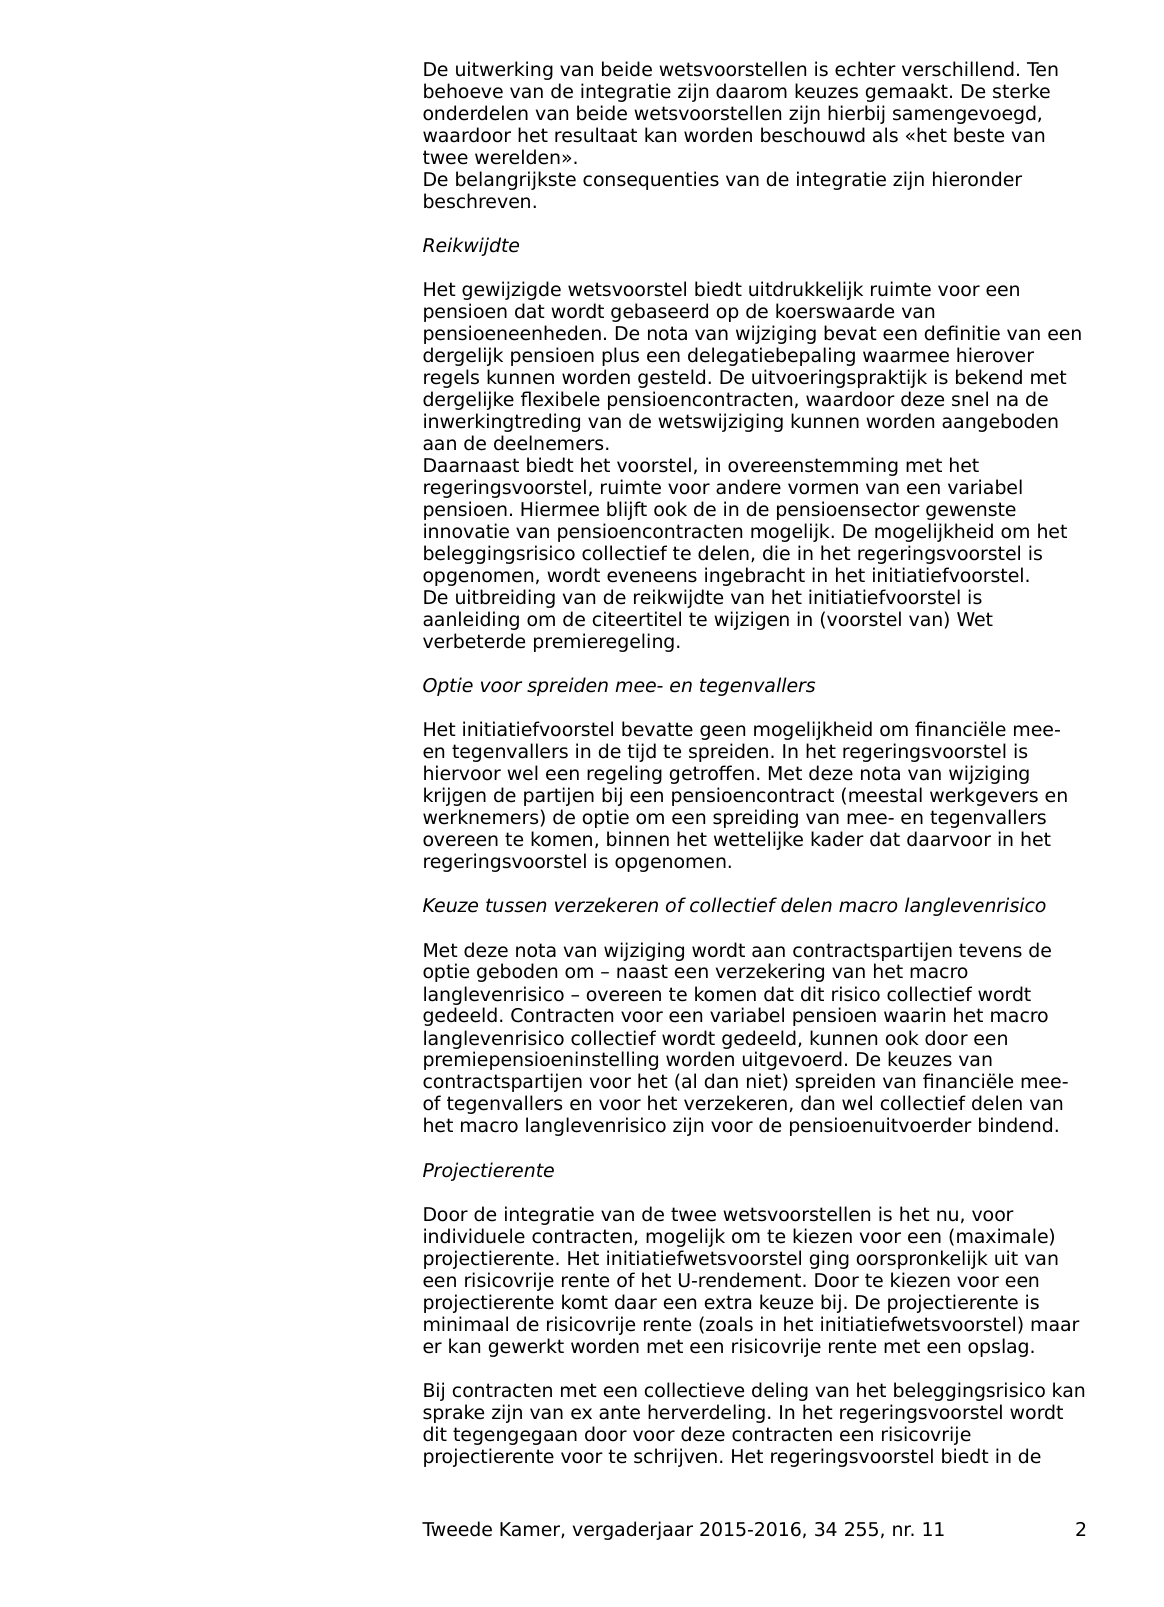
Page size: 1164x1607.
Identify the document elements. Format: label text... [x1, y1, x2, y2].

subtitle Projectierente [422, 1159, 1087, 1181]
subtitle Optie voor spreiden mee- en tegenvallers [422, 675, 1087, 697]
subtitle Keuze tussen verzekeren of collectief delen macro langlevenrisico [422, 895, 1087, 917]
text Het initiatiefvoorstel bevatte geen mogelijkheid om financiële mee- en tegenvallers in de tijd te spreiden. In het regeringsvoorstel is hiervoor wel een regeling getroffen. Met deze nota van wijziging krijgen de partijen bij een pensioencontract (meestal werkgevers en werknemers) de optie om een spreiding van mee- en tegenvallers overeen te komen, binnen het wettelijke kader dat daarvoor in het regeringsvoorstel is opgenomen. [422, 719, 1087, 873]
text De uitbreiding van de reikwijdte van het initiatiefvoorstel is aanleiding om de citeertitel te wijzigen in (voorstel van) Wet verbeterde premieregeling. [422, 587, 1087, 653]
subtitle Reikwijdte [422, 235, 1087, 257]
text Bij contracten met een collectieve deling van het beleggingsrisico kan sprake zijn van ex ante herverdeling. In het regeringsvoorstel wordt dit tegengegaan door voor deze contracten een risicovrije projectierente voor te schrijven. Het regeringsvoorstel biedt in de [422, 1380, 1087, 1468]
text De uitwerking van beide wetsvoorstellen is echter verschillend. Ten behoeve van de integratie zijn daarom keuzes gemaakt. De sterke onderdelen van beide wetsvoorstellen zijn hierbij samengevoegd, waardoor het resultaat kan worden beschouwd als «het beste van twee werelden». [422, 59, 1087, 169]
text Daarnaast biedt het voorstel, in overeenstemming met het regeringsvoorstel, ruimte voor andere vormen van een variabel pensioen. Hiermee blijft ook de in de pensioensector gewenste innovatie van pensioencontracten mogelijk. De mogelijkheid om het beleggingsrisico collectief te delen, die in het regeringsvoorstel is opgenomen, wordt eveneens ingebracht in het initiatiefvoorstel. [422, 455, 1087, 587]
text Met deze nota van wijziging wordt aan contractspartijen tevens de optie geboden om – naast een verzekering van het macro langlevenrisico – overeen te komen dat dit risico collectief wordt gedeeld. Contracten voor een variabel pensioen waarin het macro langlevenrisico collectief wordt gedeeld, kunnen ook door een premiepensioeninstelling worden uitgevoerd. De keuzes van contractspartijen voor het (al dan niet) spreiden van financiële mee- of tegenvallers en voor het verzekeren, dan wel collectief delen van het macro langlevenrisico zijn voor de pensioenuitvoerder bindend. [422, 939, 1087, 1137]
text Het gewijzigde wetsvoorstel biedt uitdrukkelijk ruimte voor een pensioen dat wordt gebaseerd op de koerswaarde van pensioeneenheden. De nota van wijziging bevat een definitie van een dergelijk pensioen plus een delegatiebepaling waarmee hierover regels kunnen worden gesteld. De uitvoeringspraktijk is bekend met dergelijke flexibele pensioencontracten, waardoor deze snel na de inwerkingtreding van de wetswijziging kunnen worden aangeboden aan de deelnemers. [422, 279, 1087, 455]
text Door de integratie van de twee wetsvoorstellen is het nu, voor individuele contracten, mogelijk om te kiezen voor een (maximale) projectierente. Het initiatiefwetsvoorstel ging oorspronkelijk uit van een risicovrije rente of het U-rendement. Door te kiezen voor een projectierente komt daar een extra keuze bij. De projectierente is minimaal de risicovrije rente (zoals in het initiatiefwetsvoorstel) maar er kan gewerkt worden met een risicovrije rente met een opslag. [422, 1204, 1087, 1357]
text De belangrijkste consequenties van de integratie zijn hieronder beschreven. [422, 169, 1087, 213]
